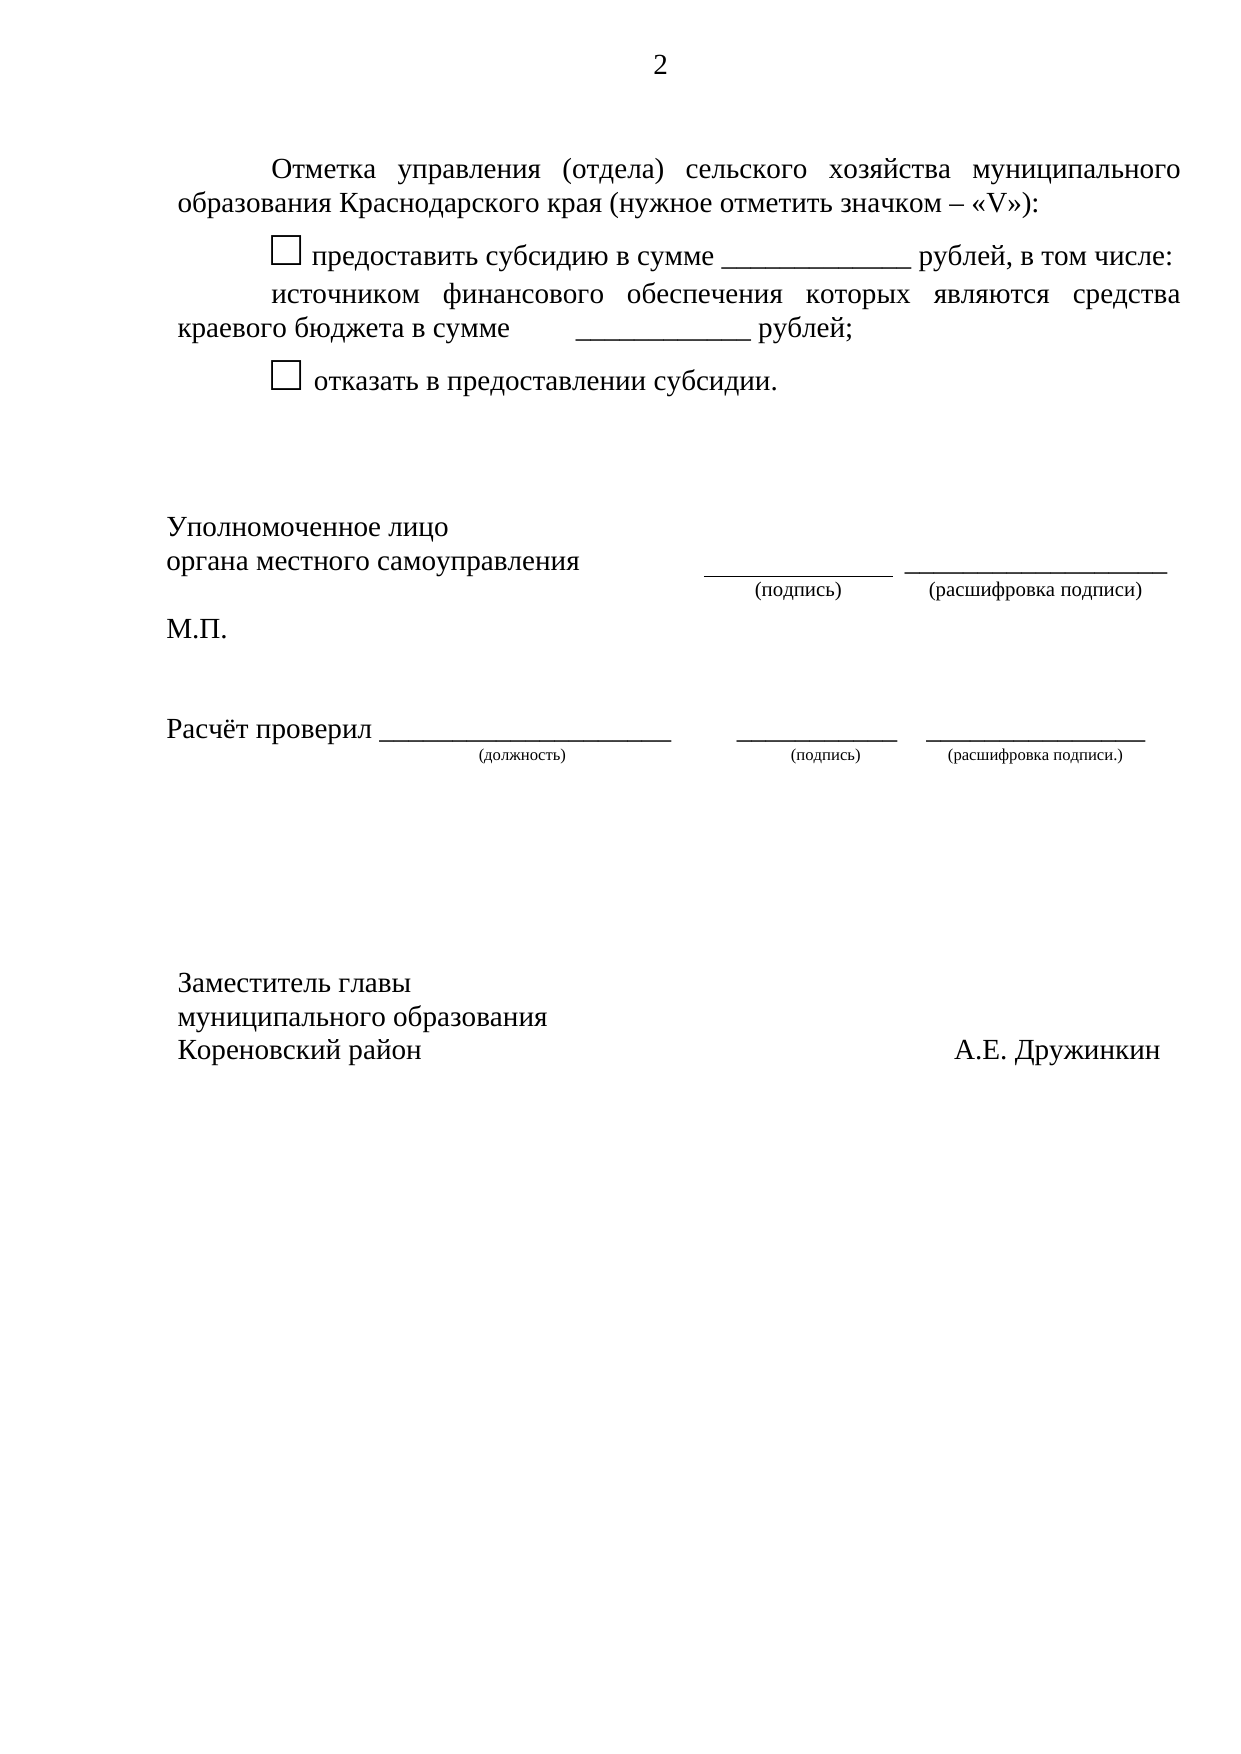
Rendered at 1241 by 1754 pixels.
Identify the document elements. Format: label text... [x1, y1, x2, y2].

text Заместитель главы [177, 965, 1181, 999]
table_header [934, 434, 1152, 509]
table_cell [704, 678, 892, 711]
table_header [875, 434, 934, 509]
table_cell (должность) (подпись) (расшифровка подписи.) [155, 745, 1178, 764]
table_cell [704, 509, 892, 576]
text источником финансового обеспечения которых являются средства краевого бюджета в сумме ____________ рублей; [177, 276, 1181, 343]
table_header [719, 434, 875, 509]
text Кореновский район А.Е. Дружинкин [177, 1032, 1181, 1066]
table_cell (расшифровка подписи) [893, 576, 1178, 678]
table_cell [155, 678, 704, 711]
table_cell [893, 678, 1178, 711]
table_header [1152, 434, 1178, 509]
text муниципального образования [177, 999, 1181, 1032]
table_cell Расчёт проверил ____________________ ___________ _______________ [155, 711, 1178, 745]
text Отметка управления (отдела) сельского хозяйства муниципального образования Краснодарского края (нужное отметить значком – «V»): [177, 152, 1181, 219]
table_cell __________________ [893, 509, 1178, 576]
table_header [155, 434, 719, 509]
table_cell М.П. [155, 576, 704, 678]
table_cell Уполномоченное лицо органа местного самоуправления [155, 509, 704, 576]
table_cell (подпись) [704, 577, 892, 678]
text □ предоставить субсидию в сумме _____________ рублей, в том числе: [177, 219, 1181, 276]
text □ отказать в предоставлении субсидии. [177, 343, 1181, 401]
